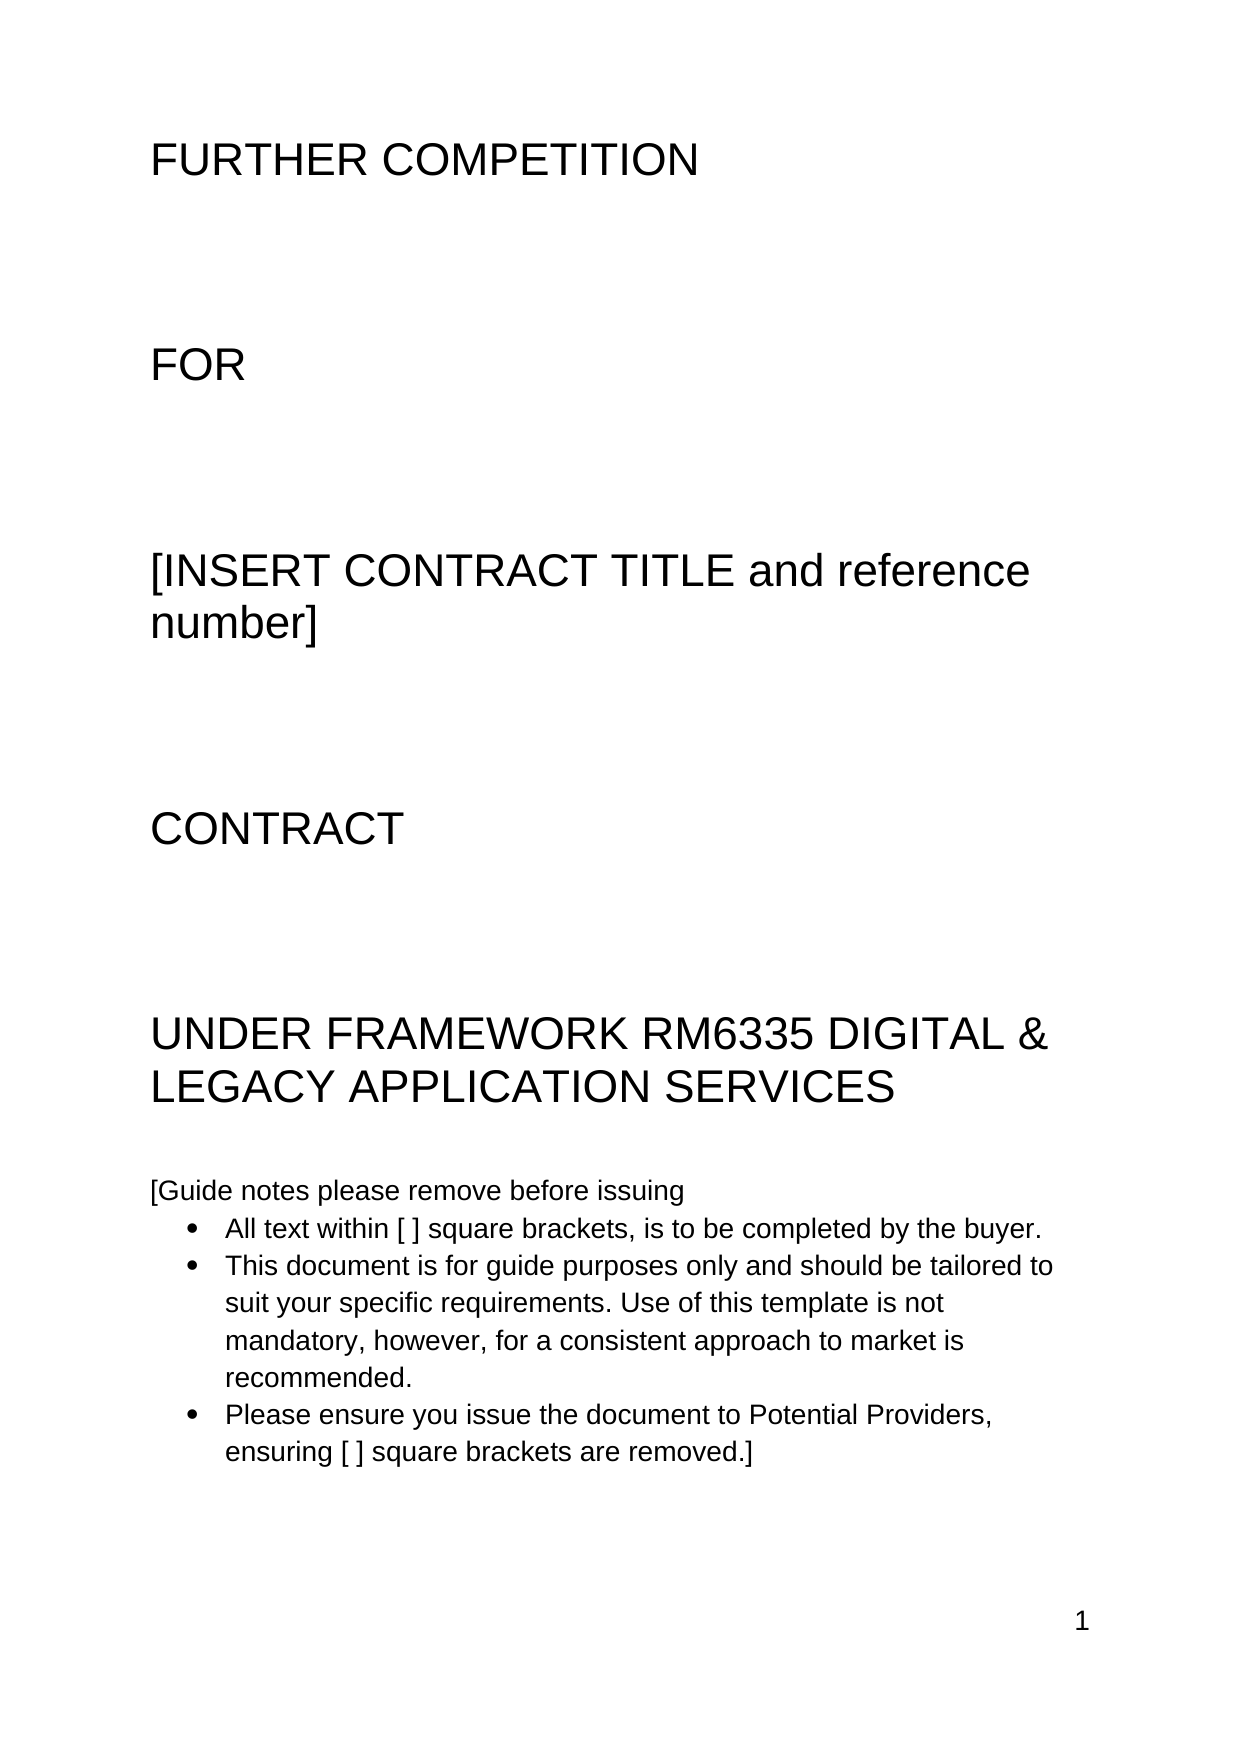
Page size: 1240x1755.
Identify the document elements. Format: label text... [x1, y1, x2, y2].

subtitle [INSERT CONTRACT TITLE and reference number] [150, 543, 1089, 649]
list Please ensure you issue the document to Potential Providers, ensuring [ ] square brackets are removed.] [187, 1398, 1089, 1468]
text [Guide notes please remove before issuing [150, 1174, 1089, 1207]
subtitle UNDER FRAMEWORK RM6335 DIGITAL & LEGACY APPLICATION SERVICES [150, 1007, 1089, 1112]
subtitle FOR [150, 338, 1089, 391]
list All text within [ ] square brackets, is to be completed by the buyer. [187, 1212, 1089, 1244]
subtitle FURTHER COMPETITION [150, 132, 1089, 185]
subtitle CONTRACT [150, 801, 1089, 854]
list This document is for guide purposes only and should be tailored to suit your specific requirements. Use of this template is not mandatory, however, for a consistent approach to market is recommended. [187, 1249, 1089, 1393]
